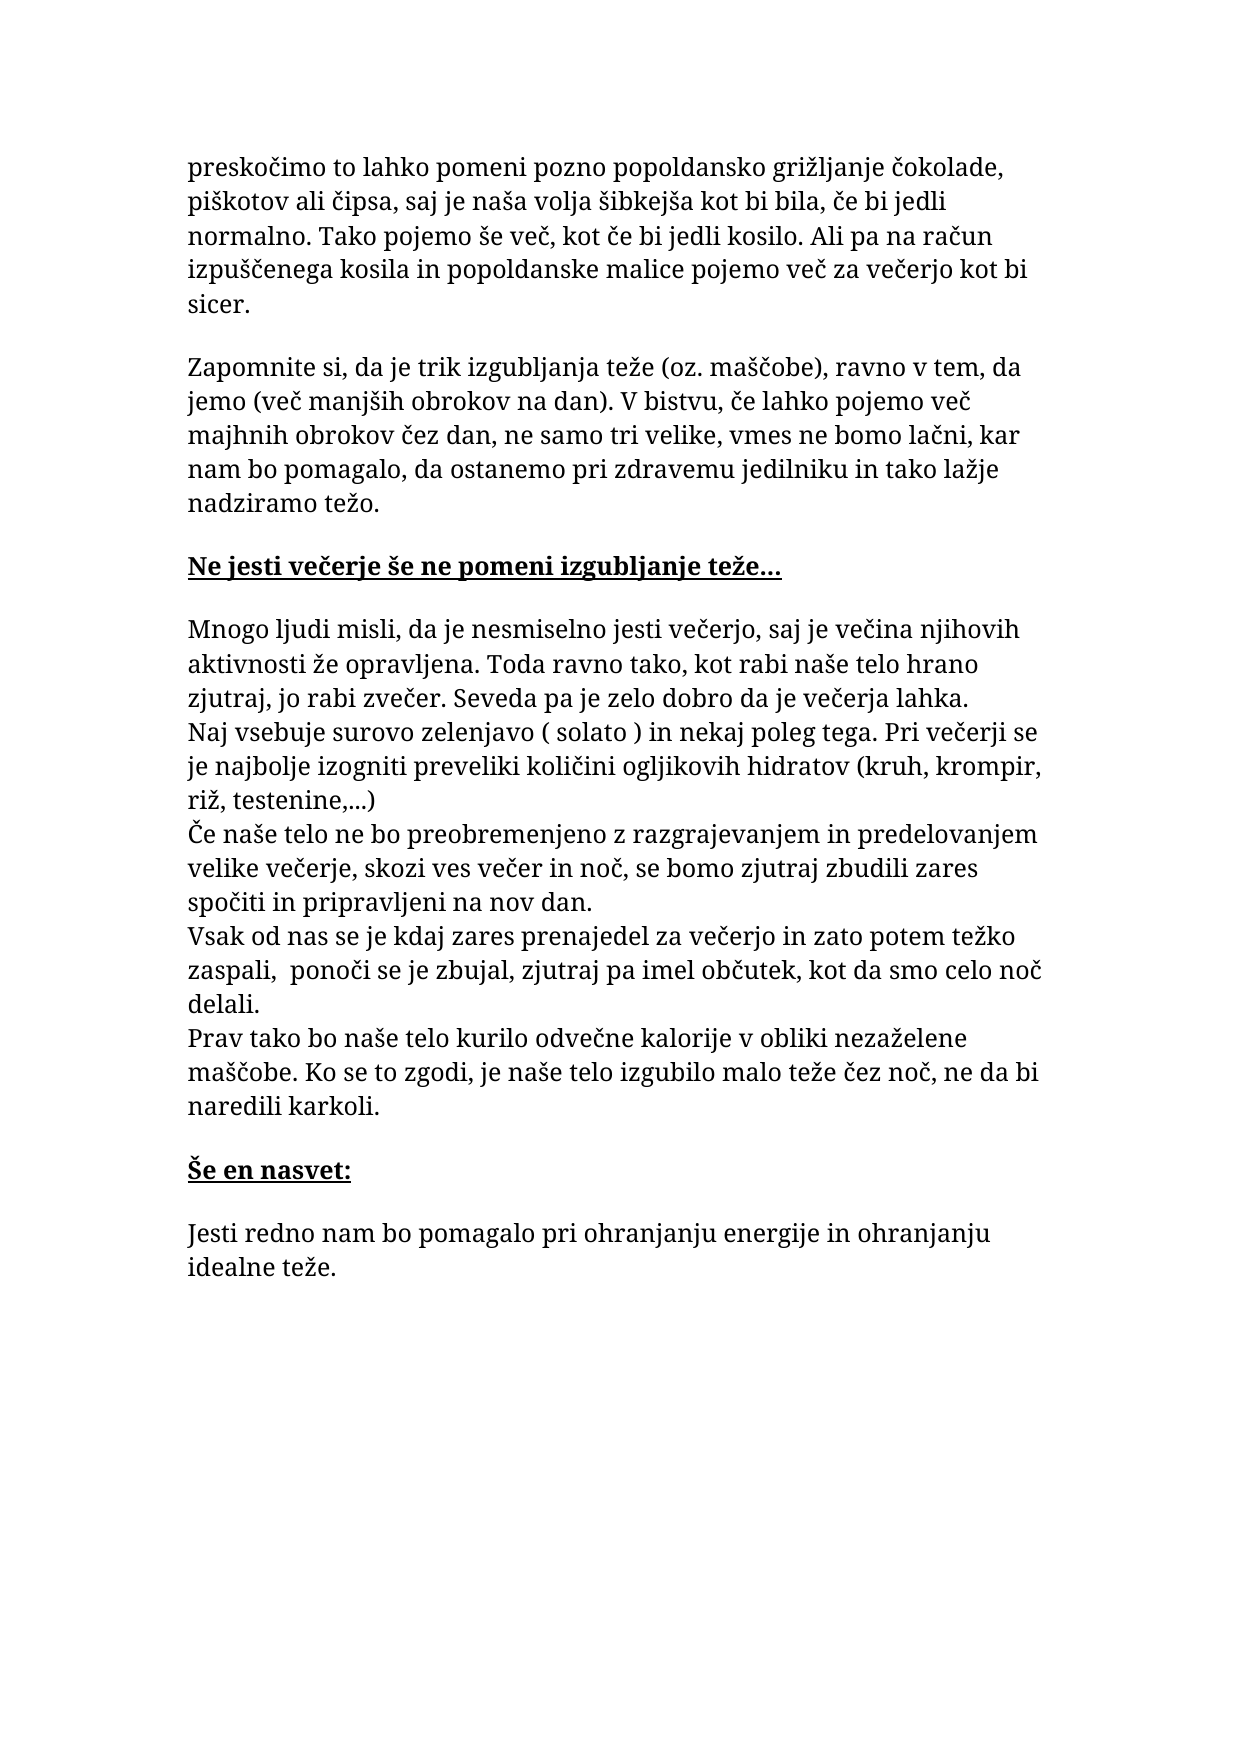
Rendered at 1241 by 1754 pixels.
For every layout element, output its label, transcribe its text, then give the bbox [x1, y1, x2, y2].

text preskočimo to lahko pomeni pozno popoldansko grižljanje čokolade, piškotov ali čipsa, saj je naša volja šibkejša kot bi bila, če bi jedli normalno. Tako pojemo še več, kot če bi jedli kosilo. Ali pa na račun izpuščenega kosila in popoldanske malice pojemo več za večerjo kot bi sicer. [187, 150, 1053, 320]
text Še en nasvet: [187, 1152, 1053, 1186]
text Ne jesti večerje še ne pomeni izgubljanje teže... [187, 549, 1053, 583]
text Mnogo ljudi misli, da je nesmiselno jesti večerjo, saj je večina njihovih aktivnosti že opravljena. Toda ravno tako, kot rabi naše telo hrano zjutraj, jo rabi zvečer. Seveda pa je zelo dobro da je večerja lahka. Naj vsebuje surovo zelenjavo ( solato ) in nekaj poleg tega. Pri večerji se je najbolje izogniti preveliki količini ogljikovih hidratov (kruh, krompir, riž, testenine,...) Če naše telo ne bo preobremenjeno z razgrajevanjem in predelovanjem velike večerje, skozi ves večer in noč, se bomo zjutraj zbudili zares spočiti in pripravljeni na nov dan. Vsak od nas se je kdaj zares prenajedel za večerjo in zato potem težko zaspali, ponoči se je zbujal, zjutraj pa imel občutek, kot da smo celo noč delali. Prav tako bo naše telo kurilo odvečne kalorije v obliki nezaželene maščobe. Ko se to zgodi, je naše telo izgubilo malo teže čez noč, ne da bi naredili karkoli. [187, 612, 1053, 1123]
text Jesti redno nam bo pomagalo pri ohranjanju energije in ohranjanju idealne teže. [187, 1216, 1053, 1284]
text Zapomnite si, da je trik izgubljanja teže (oz. maščobe), ravno v tem, da jemo (več manjših obrokov na dan). V bistvu, če lahko pojemo več majhnih obrokov čez dan, ne samo tri velike, vmes ne bomo lačni, kar nam bo pomagalo, da ostanemo pri zdravemu jedilniku in tako lažje nadziramo težo. [187, 349, 1053, 520]
